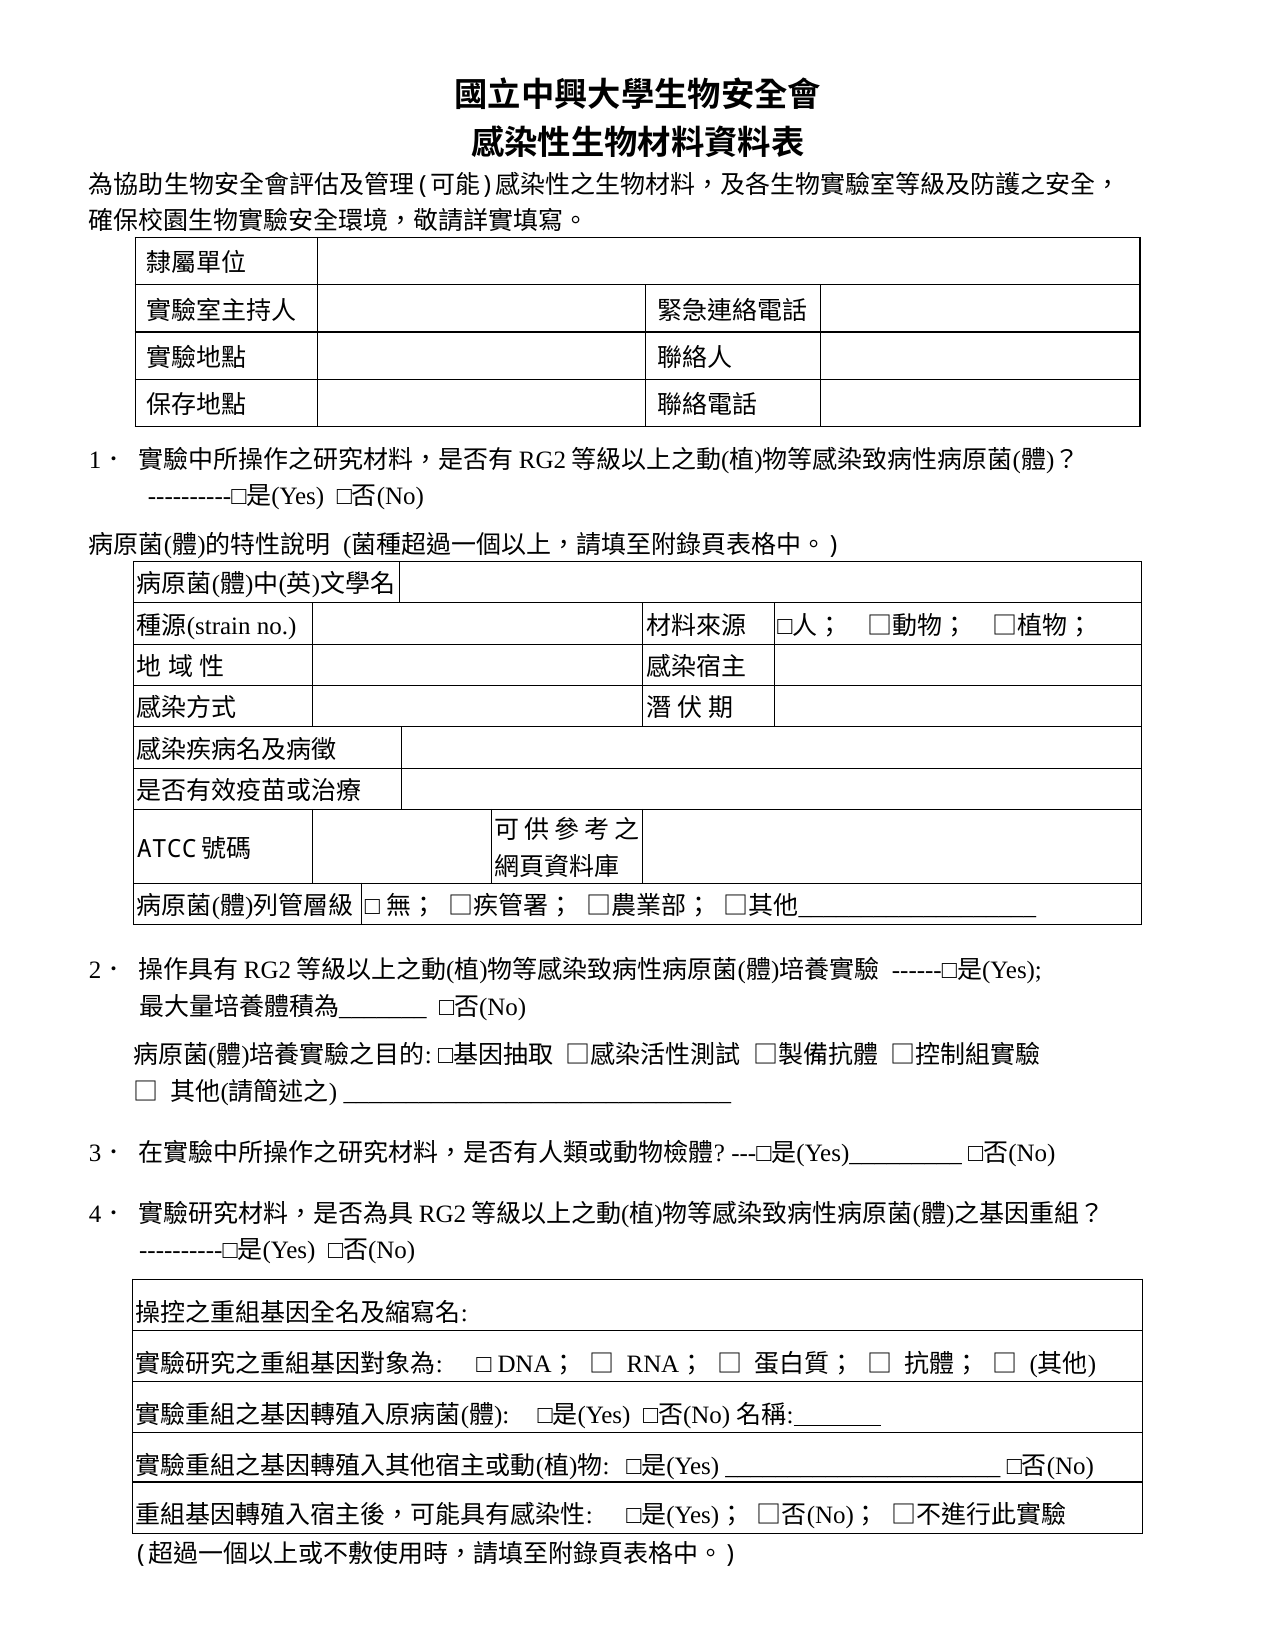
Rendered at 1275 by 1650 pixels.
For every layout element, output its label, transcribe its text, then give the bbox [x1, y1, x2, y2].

list 操作具有RG2等級以上之動(植)物等感染致病性病原菌(體)培養實驗 ------□是(Yes); 最大量培養體積為_______ □否(No) [89, 950, 1063, 1022]
text ----------□是(Yes) □否(No) [148, 476, 1186, 512]
list 在實驗中所操作之研究材料，是否有人類或動物檢體? ---□是(Yes)_________ □否(No) [89, 1132, 1186, 1168]
table_cell [402, 769, 1141, 809]
text 病原菌(體)培養實驗之目的: □基因抽取 □感染活性測試 □製備抗體 □控制組實驗 □ 其他(請簡述之) _______________________________ [133, 1035, 1063, 1107]
text 病原菌(體)的特性說明 (菌種超過一個以上，請填至附錄頁表格中。) [89, 524, 1186, 561]
table_cell 感染宿主 [643, 645, 774, 685]
table_cell [775, 686, 1141, 726]
table_cell [318, 333, 645, 379]
table_cell [821, 285, 1139, 331]
table_header [400, 562, 1141, 602]
table_cell [313, 603, 642, 643]
table_cell 保存地點 [136, 380, 317, 426]
table_cell 可供參考之網頁資料庫 [492, 810, 642, 882]
table_cell [313, 686, 642, 726]
table_cell □ DNA； □ RNA； □ 蛋白質； □ 抗體； □ (其他) [473, 1331, 1142, 1381]
table_cell 潛伏期 [643, 686, 774, 726]
text 國立中興大學生物安全會 [89, 68, 1186, 116]
table_header 病原菌(體)中(英)文學名 [134, 562, 399, 602]
table_cell 實驗重組之基因轉殖入原病菌(體): [133, 1382, 534, 1432]
table_cell ATCC號碼 [134, 810, 312, 882]
table_cell 實驗室主持人 [136, 285, 317, 331]
table_cell 種源(strain no.) [134, 603, 312, 643]
table_cell □是(Yes) ______________________ □否(No) [623, 1433, 1142, 1481]
table_cell 是否有效疫苗或治療 [134, 769, 401, 809]
table_cell [318, 380, 645, 426]
table_cell 實驗研究之重組基因對象為: [133, 1331, 473, 1381]
table_header 操控之重組基因全名及縮寫名: [133, 1280, 473, 1329]
table_cell □是(Yes) □否(No) 名稱: [534, 1382, 1142, 1432]
table_cell [821, 333, 1139, 379]
table_cell 實驗重組之基因轉殖入其他宿主或動(植)物: [133, 1433, 623, 1481]
text 為協助生物安全會評估及管理(可能)感染性之生物材料，及各生物實驗室等級及防護之安全，確保校園生物實驗安全環境，敬請詳實填寫。 [89, 164, 1122, 237]
table_cell 地域性 [134, 645, 312, 685]
table_cell 病原菌(體)列管層級 [134, 884, 361, 924]
table_header [318, 238, 1139, 284]
table_cell 感染疾病名及病徵 [134, 727, 401, 767]
table_cell [313, 810, 491, 882]
table_cell [775, 645, 1141, 685]
text 感染性生物材料資料表 [89, 116, 1186, 164]
list 實驗研究材料，是否為具RG2等級以上之動(植)物等感染致病性病原菌(體)之基因重組？ ----------□是(Yes) □否(No) [89, 1193, 1167, 1266]
table_cell □ 無； □疾管署； □農業部； □其他___________________ [362, 884, 1141, 924]
table_cell □是(Yes)； □否(No)； □不進行此實驗 [623, 1483, 1142, 1532]
table_cell 實驗地點 [136, 333, 317, 379]
list 實驗中所操作之研究材料，是否有RG2等級以上之動(植)物等感染致病性病原菌(體)？ [89, 439, 1186, 476]
table_cell 感染方式 [134, 686, 312, 726]
text (超過一個以上或不敷使用時，請填至附錄頁表格中。) [133, 1533, 1186, 1570]
table_cell □人； □動物； □植物； [775, 603, 1141, 643]
table_cell [643, 810, 1141, 882]
table_cell 材料來源 [643, 603, 774, 643]
table_cell 重組基因轉殖入宿主後，可能具有感染性: [133, 1483, 623, 1532]
table_cell [402, 727, 1141, 767]
table_cell [318, 285, 645, 331]
table_cell 緊急連絡電話 [646, 285, 820, 331]
table_cell 聯絡人 [646, 333, 820, 379]
table_cell 聯絡電話 [646, 380, 820, 426]
table_cell [313, 645, 642, 685]
table_header 隸屬單位 [136, 238, 317, 284]
table_header [473, 1280, 1142, 1329]
table_cell [821, 380, 1139, 426]
